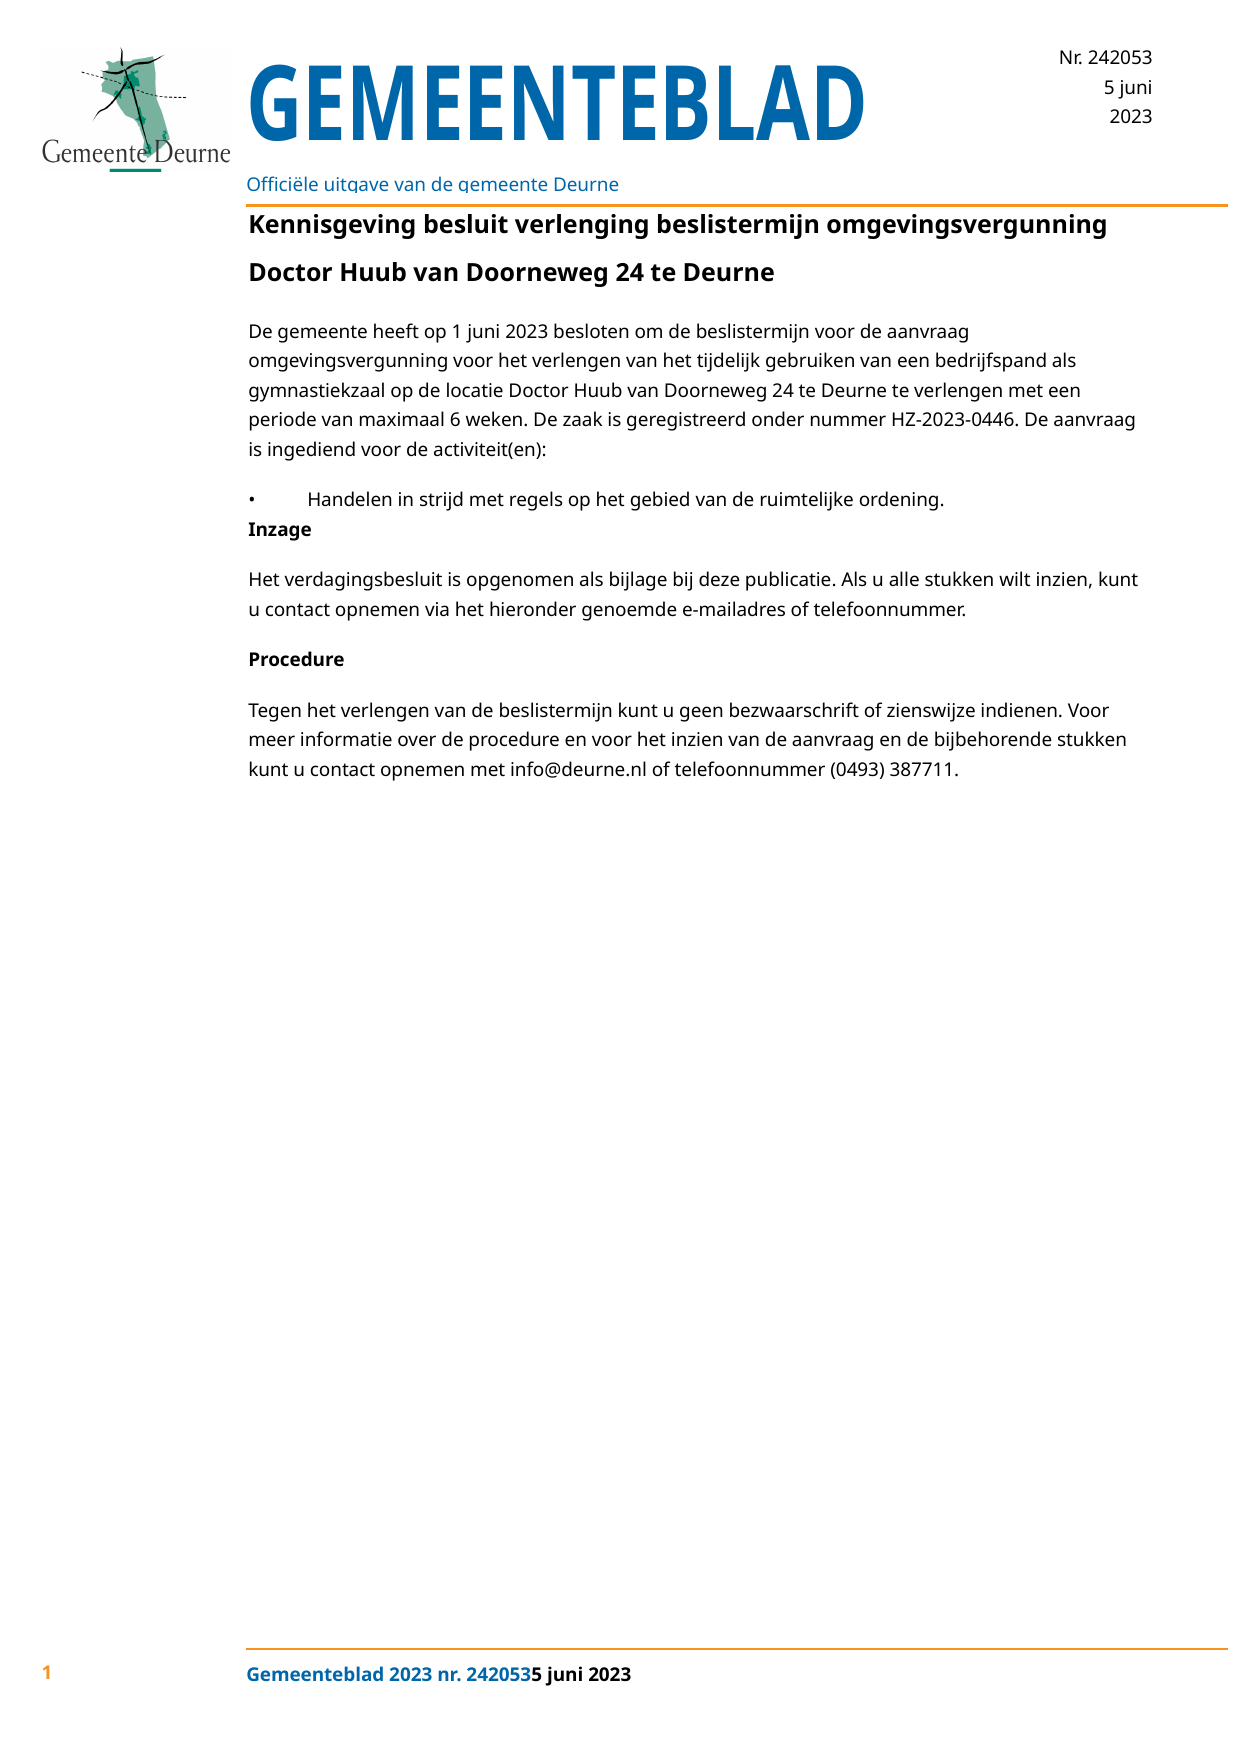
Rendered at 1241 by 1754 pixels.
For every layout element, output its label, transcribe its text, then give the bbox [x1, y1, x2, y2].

text Inzage [248, 516, 1152, 542]
text Het verdagingsbesluit is opgenomen als bijlage bij deze publicatie. Als u alle stukken wilt inzien, kunt u contact opnemen via het hieronder genoemde e-mailadres of telefoonnummer. [248, 567, 1152, 622]
text Kennisgeving besluit verlenging beslistermijn omgevingsvergunning Doctor Huub van Doorneweg 24 te Deurne [248, 207, 1152, 288]
list Handelen in strijd met regels op het gebied van de ruimtelijke ordening. [248, 487, 1152, 512]
text Procedure [248, 647, 1152, 672]
text De gemeente heeft op 1 juni 2023 besloten om de beslistermijn voor de aanvraag omgevingsvergunning voor het verlengen van het tijdelijk gebruiken van een bedrijfspand als gymnastiekzaal op de locatie Doctor Huub van Doorneweg 24 te Deurne te verlengen met een periode van maximaal 6 weken. De zaak is geregistreerd onder nummer HZ-2023-0446. De aanvraag is ingediend voor de activiteit(en): [248, 318, 1152, 462]
text Tegen het verlengen van de beslistermijn kunt u geen bezwaarschrift of zienswijze indienen. Voor meer informatie over de procedure en voor het inzien van de aanvraag en de bijbehorende stukken kunt u contact opnemen met info@deurne.nl of telefoonnummer (0493) 387711. [248, 697, 1152, 782]
picture [41, 47, 231, 172]
